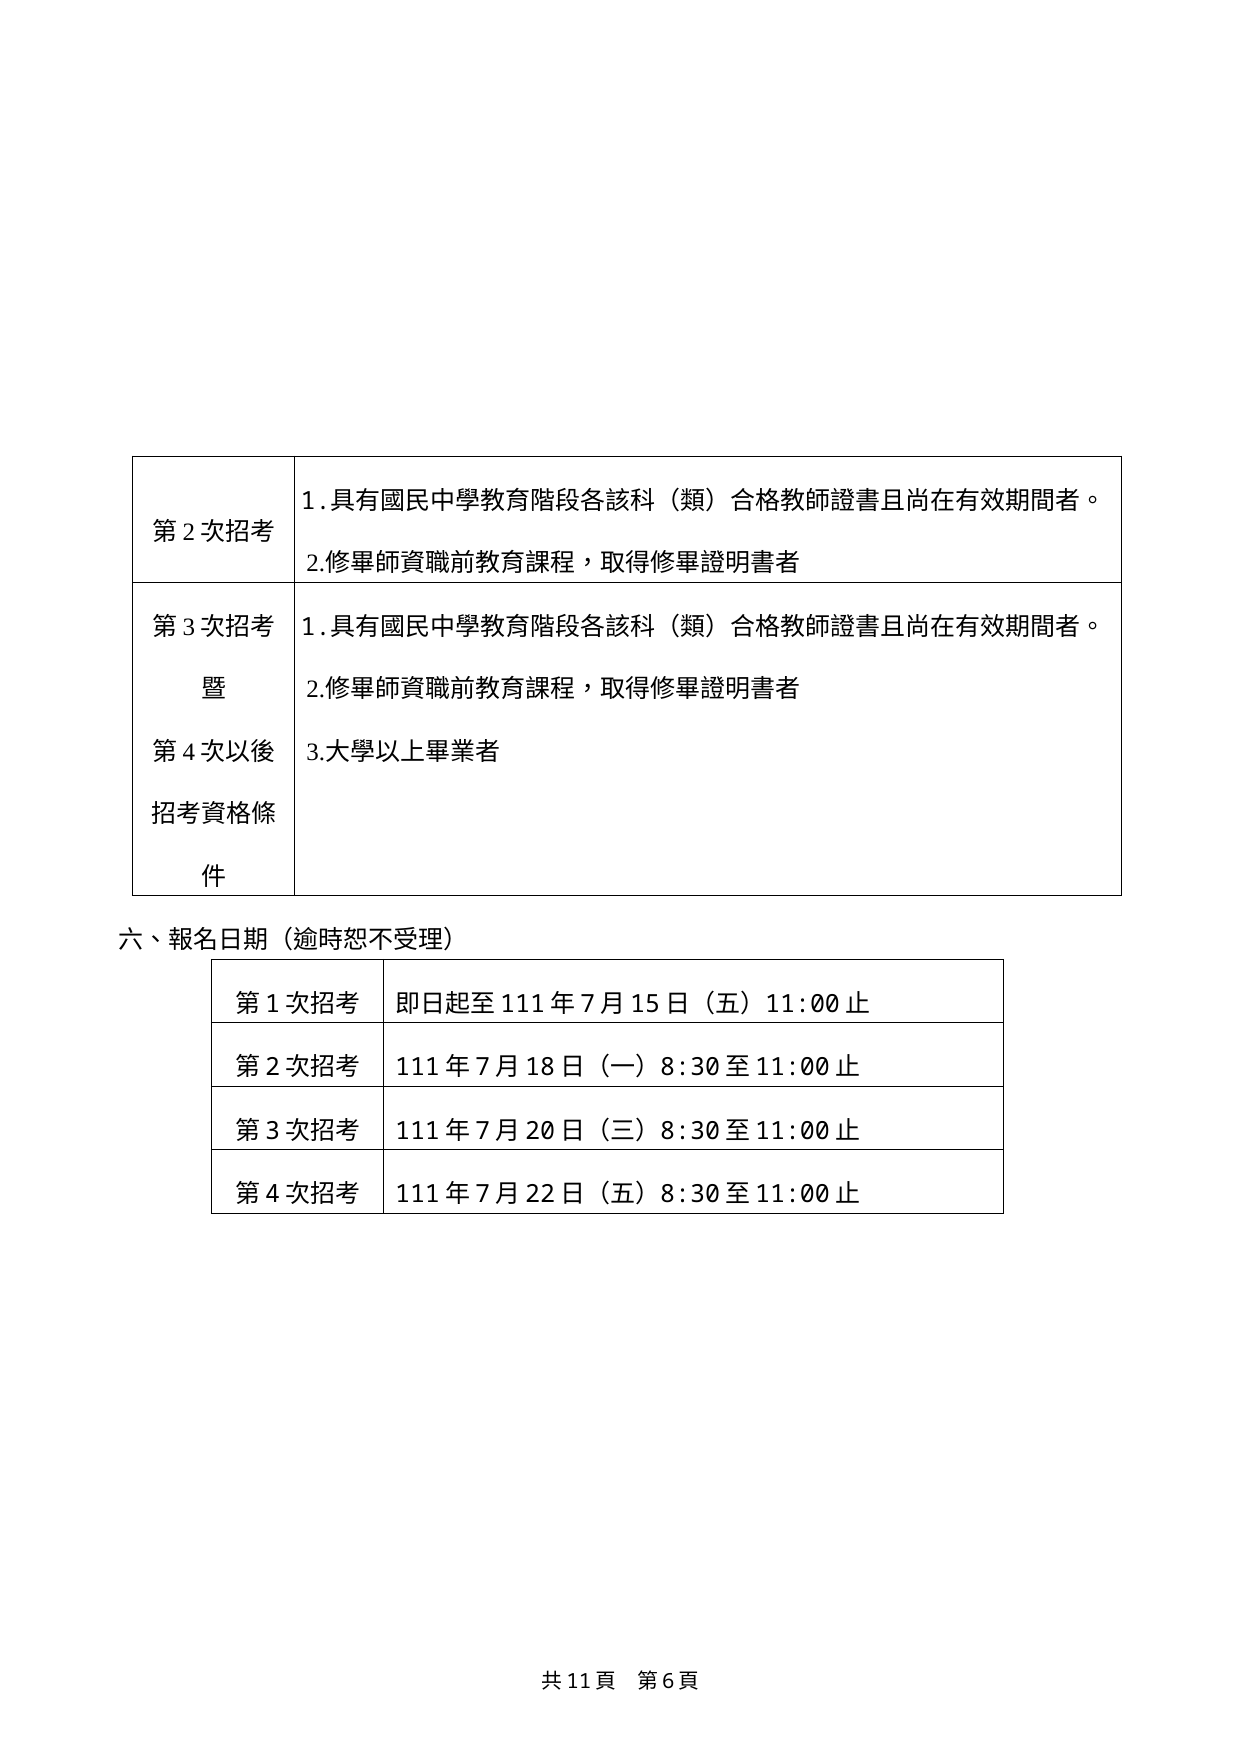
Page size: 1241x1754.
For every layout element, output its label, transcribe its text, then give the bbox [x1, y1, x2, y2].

table_cell 111年7月22日（五）8:30至11:00止 [384, 1150, 1003, 1213]
table_cell 第3次招考暨 第4次以後招考資格條件 [133, 583, 294, 895]
table_cell 第3次招考 [212, 1087, 383, 1149]
table_header 第1次招考 [212, 960, 383, 1022]
table_cell 第2次招考 [133, 457, 294, 582]
table_header 即日起至111年7月15日（五）11:00止 [384, 960, 1003, 1022]
table_cell 1.具有國民中學教育階段各該科（類）合格教師證書且尚在有效期間者。 2.修畢師資職前教育課程，取得修畢證明書者 3.大學以上畢業者 [295, 583, 1121, 895]
table_cell 1.具有國民中學教育階段各該科（類）合格教師證書且尚在有效期間者。 2.修畢師資職前教育課程，取得修畢證明書者 [295, 457, 1121, 582]
table_cell 111年7月20日（三）8:30至11:00止 [384, 1087, 1003, 1149]
table_cell 111年7月18日（一）8:30至11:00止 [384, 1023, 1003, 1086]
text 六、報名日期（逾時恕不受理） [118, 896, 1122, 959]
table_cell 第2次招考 [212, 1023, 383, 1086]
table_cell 第4次招考 [212, 1150, 383, 1213]
